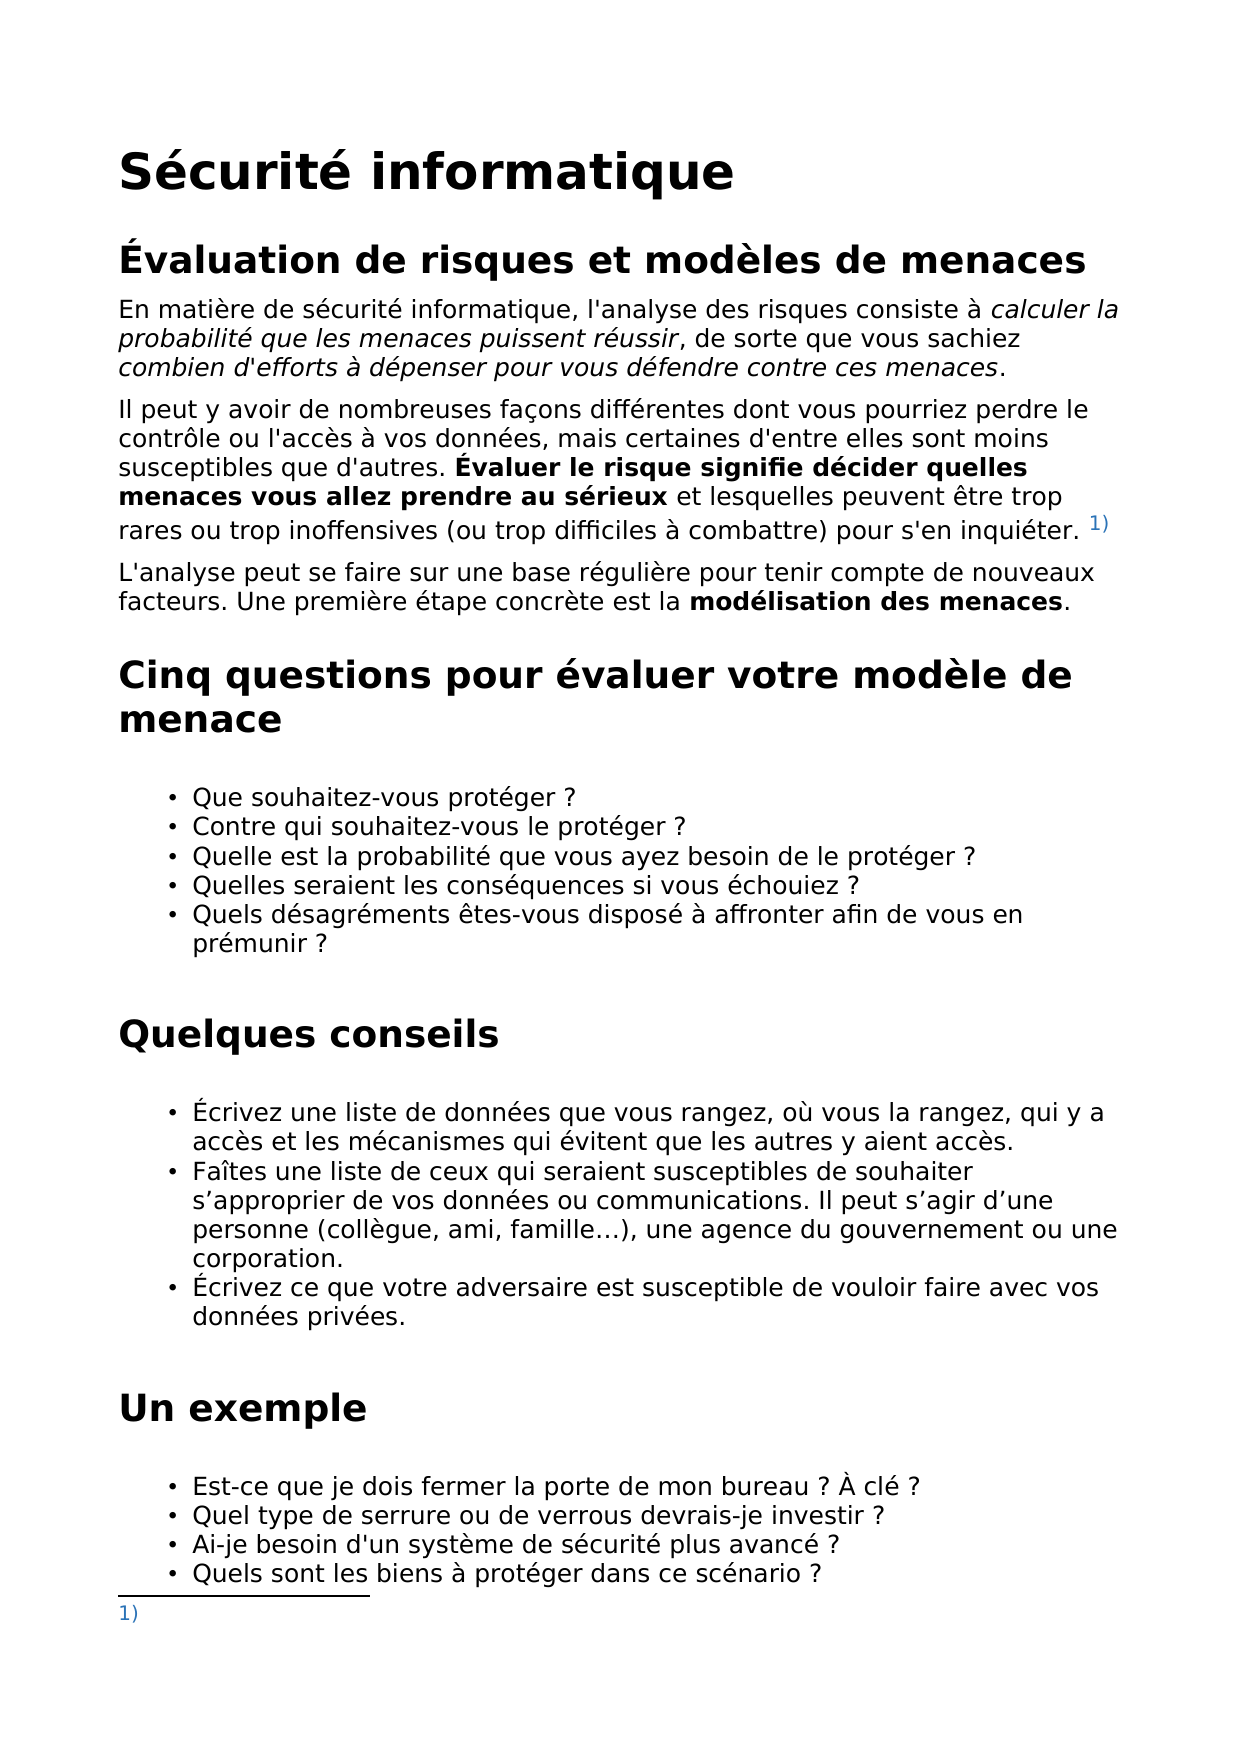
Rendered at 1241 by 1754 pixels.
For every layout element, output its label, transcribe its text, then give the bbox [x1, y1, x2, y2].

list Est-ce que je dois fermer la porte de mon bureau ? À clé ? [177, 1472, 1122, 1501]
list Quelles seraient les conséquences si vous échouiez ? [177, 871, 1122, 900]
list Que souhaitez-vous protéger ? [177, 783, 1122, 812]
text L'analyse peut se faire sur une base régulière pour tenir compte de nouveaux facteurs. Une première étape concrète est la modélisation des menaces. [118, 558, 1122, 617]
list Quels sont les biens à protéger dans ce scénario ? [177, 1559, 1122, 1588]
list Écrivez ce que votre adversaire est susceptible de vouloir faire avec vos données privées. [177, 1273, 1122, 1332]
subtitle Quelques conseils [118, 1013, 1122, 1056]
text En matière de sécurité informatique, l'analyse des risques consiste à calculer la probabilité que les menaces puissent réussir, de sorte que vous sachiez combien d'efforts à dépenser pour vous défendre contre ces menaces. [118, 295, 1122, 382]
list Faîtes une liste de ceux qui seraient susceptibles de souhaiter s’approprier de vos données ou communications. Il peut s’agir d’une personne (collègue, ami, famille…), une agence du gouvernement ou une corporation. [177, 1157, 1122, 1273]
list Écrivez une liste de données que vous rangez, où vous la rangez, qui y a accès et les mécanismes qui évitent que les autres y aient accès. [177, 1098, 1122, 1157]
text Il peut y avoir de nombreuses façons différentes dont vous pourriez perdre le contrôle ou l'accès à vos données, mais certaines d'entre elles sont moins susceptibles que d'autres. Évaluer le risque signifie décider quelles menaces vous allez prendre au sérieux et lesquelles peuvent être trop rares ou trop inoffensives (ou trop difficiles à combattre) pour s'en inquiéter. [118, 395, 1122, 546]
list Quels désagréments êtes-vous disposé à affronter afin de vous en prémunir ? [177, 900, 1122, 958]
subtitle Cinq questions pour évaluer votre modèle de menace [118, 654, 1122, 741]
list Ai-je besoin d'un système de sécurité plus avancé ? [177, 1530, 1122, 1559]
list Quel type de serrure ou de verrous devrais-je investir ? [177, 1501, 1122, 1530]
list Contre qui souhaitez-vous le protéger ? [177, 812, 1122, 842]
list Quelle est la probabilité que vous ayez besoin de le protéger ? [177, 842, 1122, 871]
subtitle Sécurité informatique [118, 143, 1122, 201]
subtitle Un exemple [118, 1386, 1122, 1430]
subtitle Évaluation de risques et modèles de menaces [118, 239, 1122, 282]
